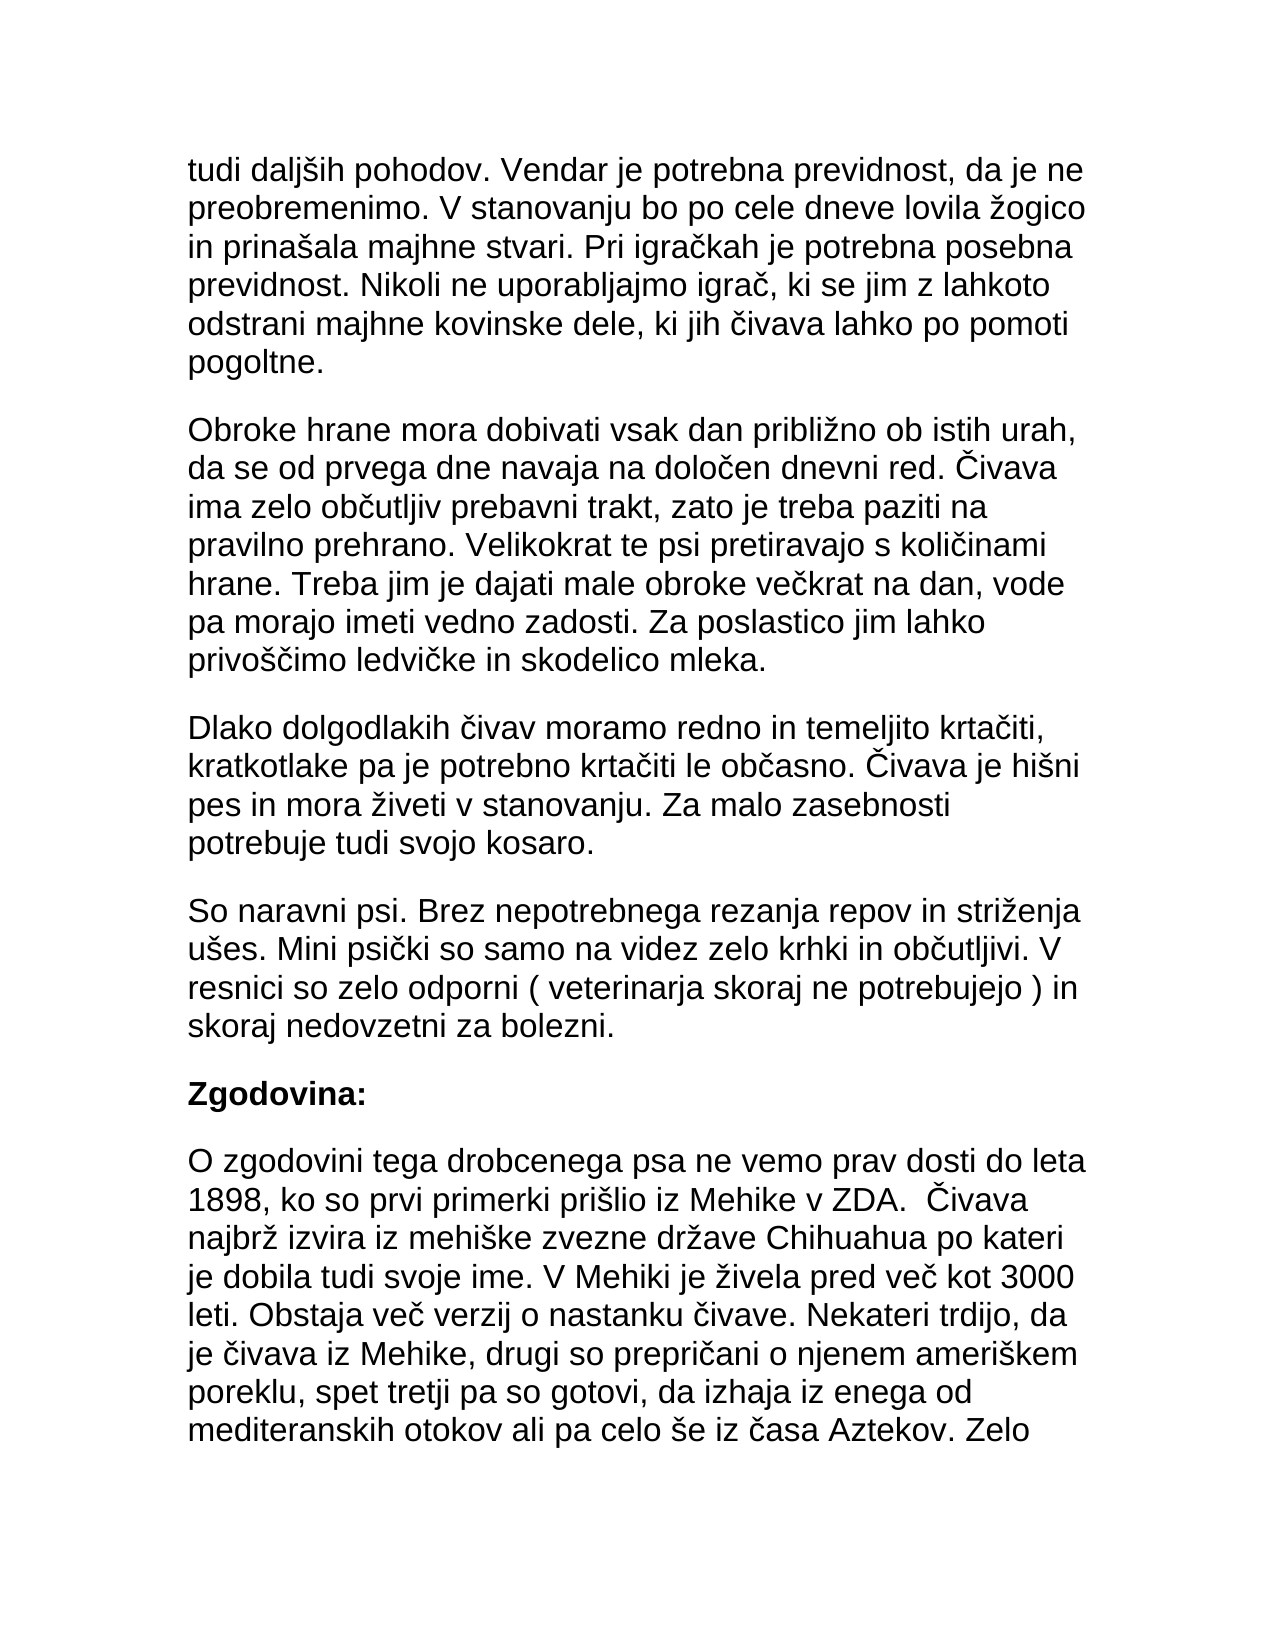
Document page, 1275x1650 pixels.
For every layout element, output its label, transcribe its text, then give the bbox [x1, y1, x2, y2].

text O zgodovini tega drobcenega psa ne vemo prav dosti do leta 1898, ko so prvi primerki prišlio iz Mehike v ZDA. Čivava najbrž izvira iz mehiške zvezne države Chihuahua po kateri je dobila tudi svoje ime. V Mehiki je živela pred več kot 3000 leti. Obstaja več verzij o nastanku čivave. Nekateri trdijo, da je čivava iz Mehike, drugi so prepričani o njenem ameriškem poreklu, spet tretji pa so gotovi, da izhaja iz enega od mediteranskih otokov ali pa celo še iz časa Aztekov. Zelo [187, 1141, 1087, 1449]
text Dlako dolgodlakih čivav moramo redno in temeljito krtačiti, kratkotlake pa je potrebno krtačiti le občasno. Čivava je hišni pes in mora živeti v stanovanju. Za malo zasebnosti potrebuje tudi svojo kosaro. [187, 708, 1087, 862]
text Obroke hrane mora dobivati vsak dan približno ob istih urah, da se od prvega dne navaja na določen dnevni red. Čivava ima zelo občutljiv prebavni trakt, zato je treba paziti na pravilno prehrano. Velikokrat te psi pretiravajo s količinami hrane. Treba jim je dajati male obroke večkrat na dan, vode pa morajo imeti vedno zadosti. Za poslastico jim lahko privoščimo ledvičke in skodelico mleka. [187, 410, 1087, 679]
text tudi daljših pohodov. Vendar je potrebna previdnost, da je ne preobremenimo. V stanovanju bo po cele dneve lovila žogico in prinašala majhne stvari. Pri igračkah je potrebna posebna previdnost. Nikoli ne uporabljajmo igrač, ki se jim z lahkoto odstrani majhne kovinske dele, ki jih čivava lahko po pomoti pogoltne. [187, 150, 1087, 381]
text So naravni psi. Brez nepotrebnega rezanja repov in striženja ušes. Mini psički so samo na videz zelo krhki in občutljivi. V resnici so zelo odporni ( veterinarja skoraj ne potrebujejo ) in skoraj nedovzetni za bolezni. [187, 891, 1087, 1045]
text Zgodovina: [187, 1074, 1087, 1112]
